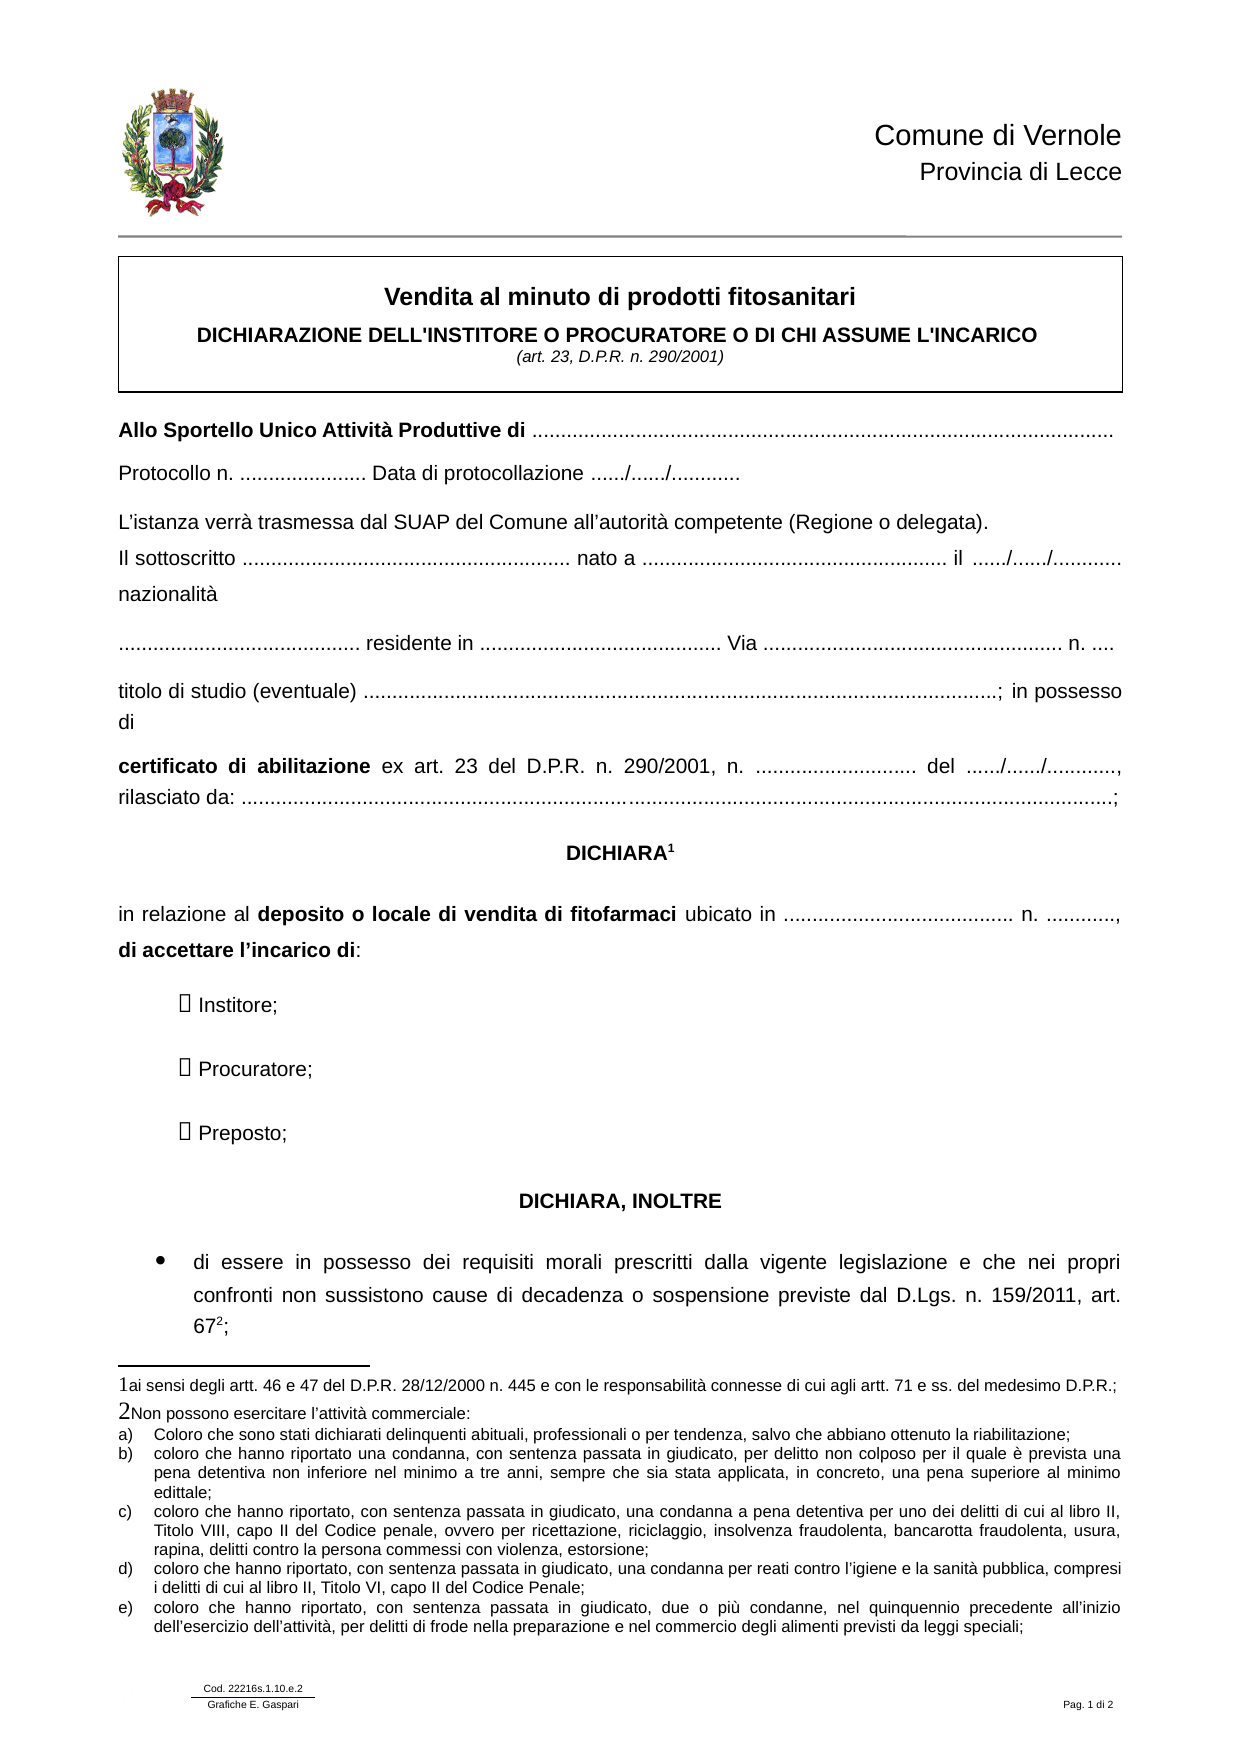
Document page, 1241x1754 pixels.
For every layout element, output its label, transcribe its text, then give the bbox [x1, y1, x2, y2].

list coloro che hanno riportato, con sentenza passata in giudicato, una condanna per reati contro l’igiene e la sanità pubblica, compresi i delitti di cui al libro II, Titolo VI, capo II del Codice Penale; [118, 1559, 1122, 1597]
text in relazione al deposito o locale di vendita di fitofarmaci ubicato in ........................................ n. ............, di accettare l’incarico di: [118, 902, 1122, 962]
text  Procuratore; [177, 1050, 1122, 1084]
text  Preposto; [177, 1113, 1122, 1147]
text Provincia di Lecce [224, 157, 1122, 185]
text certificato di abilitazione ex art. 23 del D.P.R. n. 290/2001, n. ............................ del ....../....../............, rilasciato da: .......................................................................................................................................................; [118, 753, 1122, 809]
text Comune di Vernole [224, 118, 1122, 152]
text titolo di studio (eventuale) ..............................................................................................................; in possesso di [118, 679, 1122, 734]
list di essere in possesso dei requisiti morali prescritti dalla vigente legislazione e che nei propri confronti non sussistono cause di decadenza o sospensione previste dal D.Lgs. n. 159/2011, art. 67; [156, 1250, 1122, 1337]
text L’istanza verrà trasmessa dal SUAP del Comune all’autorità competente (Regione o delegata). [118, 509, 1122, 533]
text Il sottoscritto ......................................................... nato a ..................................................... il ....../....../............ nazionalità [118, 546, 1122, 606]
text Protocollo n. ...................... Data di protocollazione ....../....../............ [118, 461, 1122, 485]
picture [122, 87, 224, 219]
list Non possono esercitare l’attività commerciale: [118, 1396, 1122, 1425]
list coloro che hanno riportato una condanna, con sentenza passata in giudicato, per delitto non colposo per il quale è prevista una pena detentiva non inferiore nel minimo a tre anni, sempre che sia stata applicata, in concreto, una pena superiore al minimo edittale; [118, 1444, 1122, 1502]
text  Institore; [177, 986, 1122, 1020]
text DICHIARA, INOLTRE [118, 1189, 1122, 1213]
list coloro che hanno riportato, con sentenza passata in giudicato, due o più condanne, nel quinquennio precedente all’inizio dell’esercizio dell’attività, per delitti di frode nella preparazione e nel commercio degli alimenti previsti da leggi speciali; [118, 1597, 1122, 1636]
text Allo Sportello Unico Attività Produttive di ..................................................................................................... [118, 417, 1122, 441]
table_header Vendita al minuto di prodotti fitosanitari DICHIARAZIONE DELL'INSTITORE O PROCURATORE O DI CHI ASSUME L'INCARICO (art. 23, D.P.R. n. 290/2001) [119, 257, 1122, 391]
list Coloro che sono stati dichiarati delinquenti abituali, professionali o per tendenza, salvo che abbiano ottenuto la riabilitazione; [118, 1425, 1122, 1444]
text .......................................... residente in .......................................... Via .................................................... n. .... [118, 630, 1122, 654]
list coloro che hanno riportato, con sentenza passata in giudicato, una condanna a pena detentiva per uno dei delitti di cui al libro II, Titolo VIII, capo II del Codice penale, ovvero per ricettazione, riciclaggio, insolvenza fraudolenta, bancarotta fraudolenta, usura, rapina, delitti contro la persona commessi con violenza, estorsione; [118, 1502, 1122, 1559]
text DICHIARA [118, 841, 1122, 865]
text ai sensi degli artt. 46 e 47 del D.P.R. 28/12/2000 n. 445 e con le responsabilità connesse di cui agli artt. 71 e ss. del medesimo D.P.R.; [118, 1372, 1122, 1396]
